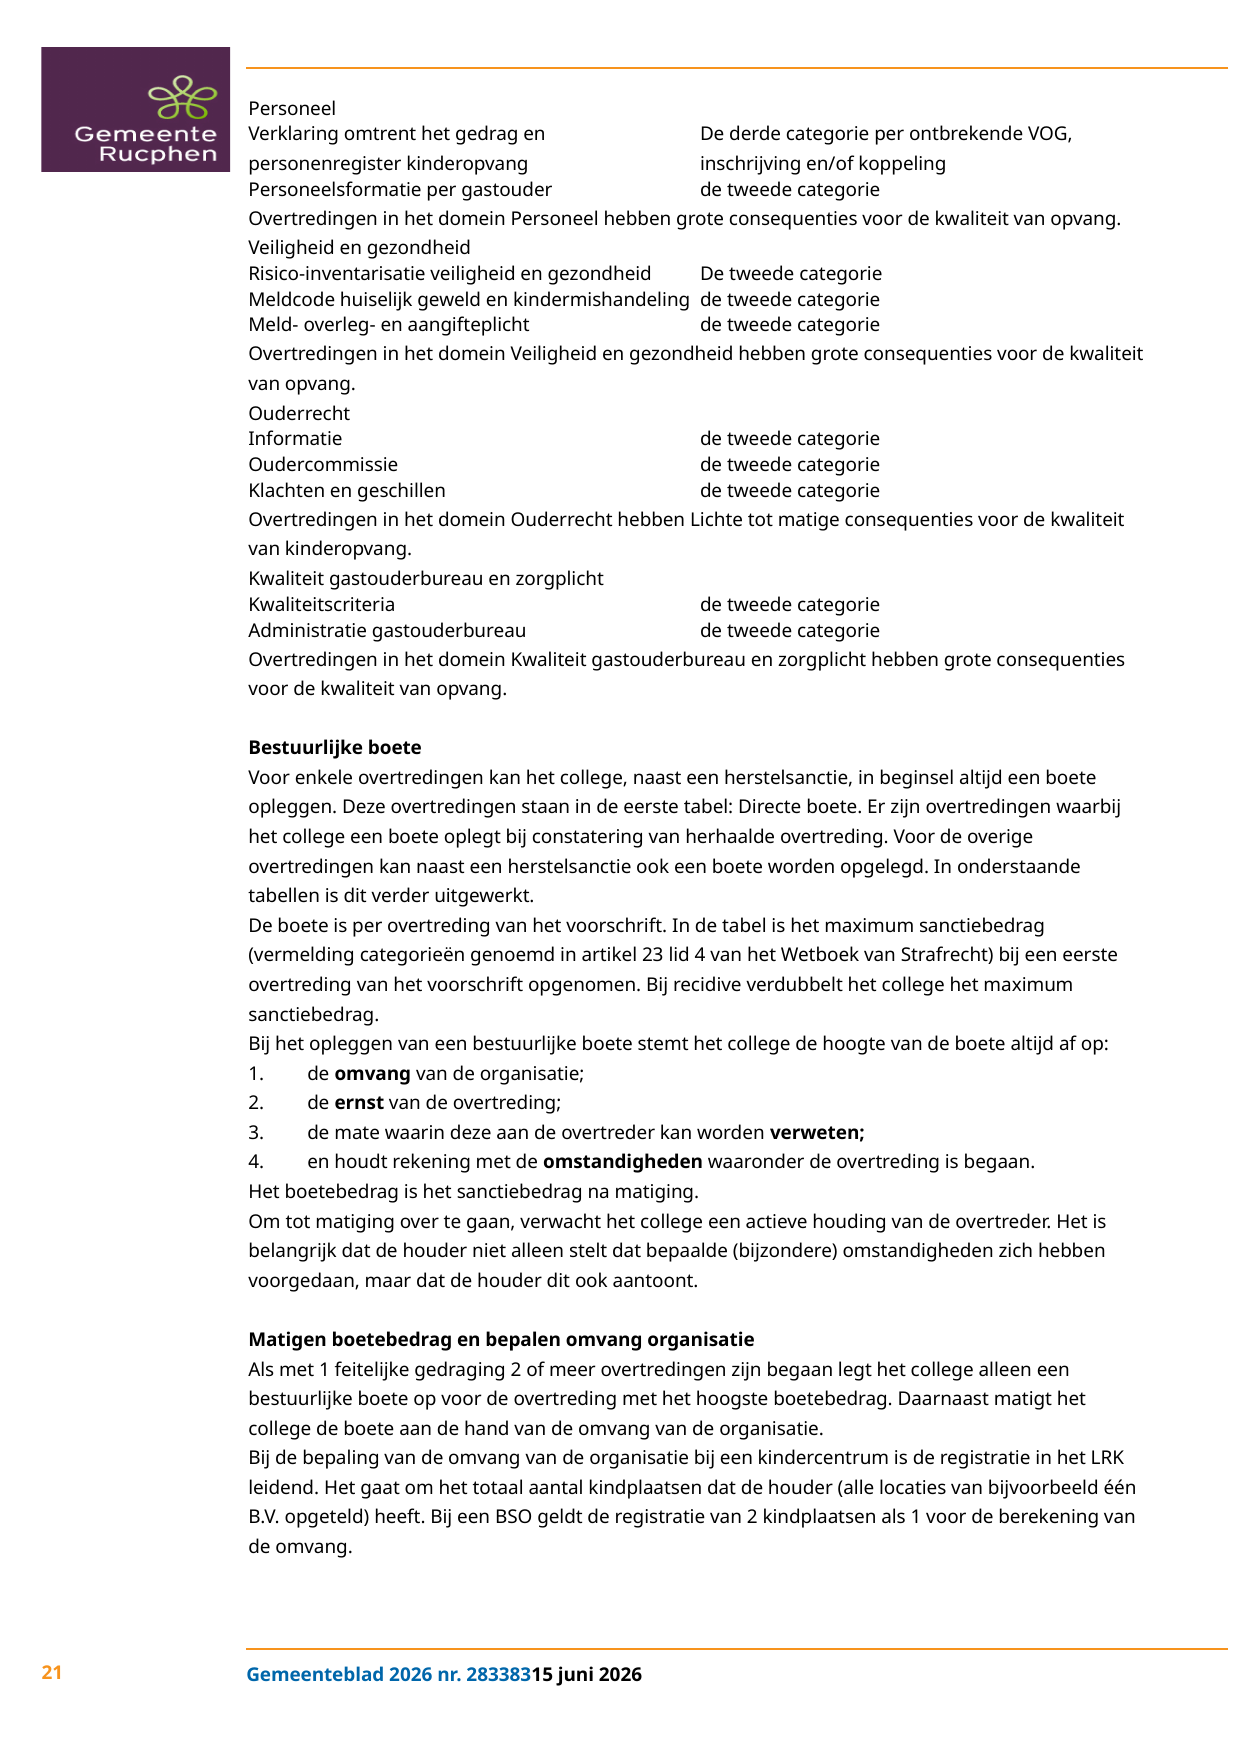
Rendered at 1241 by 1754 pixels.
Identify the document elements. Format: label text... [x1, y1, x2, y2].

text Voor enkele overtredingen kan het college, naast een herstelsanctie, in beginsel altijd een boete opleggen. Deze overtredingen staan in de eerste tabel: Directe boete. Er zijn overtredingen waarbij het college een boete oplegt bij constatering van herhaalde overtreding. Voor de overige overtredingen kan naast een herstelsanctie ook een boete worden opgelegd. In onderstaande tabellen is dit verder uitgewerkt. [248, 764, 1152, 908]
text Het boetebedrag is het sanctiebedrag na matiging. [248, 1178, 1152, 1204]
table_cell Informatie [248, 426, 700, 451]
table_cell Meldcode huiselijk geweld en kindermishandeling [248, 286, 700, 312]
table_cell de tweede categorie [700, 286, 1152, 312]
list de omvang van de organisatie; [248, 1060, 1152, 1086]
text Bestuurlijke boete [248, 734, 1152, 760]
table_header Personeel [248, 95, 1152, 121]
table_cell Verklaring omtrent het gedrag en personenregister kinderopvang [248, 121, 700, 176]
table_cell de tweede categorie [700, 617, 1152, 642]
table_cell Kwaliteitscriteria [248, 591, 700, 617]
table_cell Oudercommissie [248, 451, 700, 477]
picture [41, 47, 231, 172]
text De boete is per overtreding van het voorschrift. In de tabel is het maximum sanctiebedrag (vermelding categorieën genoemd in artikel 23 lid 4 van het Wetboek van Strafrecht) bij een eerste overtreding van het voorschrift opgenomen. Bij recidive verdubbelt het college het maximum sanctiebedrag. [248, 912, 1152, 1026]
table_header Ouderrecht [248, 400, 1152, 426]
table_cell de tweede categorie [700, 451, 1152, 477]
text Bij het opleggen van een bestuurlijke boete stemt het college de hoogte van de boete altijd af op: [248, 1030, 1152, 1056]
text Overtredingen in het domein Veiligheid en gezondheid hebben grote consequenties voor de kwaliteit van opvang. [248, 341, 1152, 396]
text Als met 1 feitelijke gedraging 2 of meer overtredingen zijn begaan legt het college alleen een bestuurlijke boete op voor de overtreding met het hoogste boetebedrag. Daarnaast matigt het college de boete aan de hand van de omvang van de organisatie. [248, 1356, 1152, 1441]
text Overtredingen in het domein Kwaliteit gastouderbureau en zorgplicht hebben grote consequenties voor de kwaliteit van opvang. [248, 646, 1152, 701]
table_header Kwaliteit gastouderbureau en zorgplicht [248, 565, 1152, 591]
table_cell De derde categorie per ontbrekende VOG, inschrijving en/of koppeling [700, 121, 1152, 176]
table_cell de tweede categorie [700, 591, 1152, 617]
text Overtredingen in het domein Personeel hebben grote consequenties voor de kwaliteit van opvang. [248, 205, 1152, 231]
table_cell Administratie gastouderbureau [248, 617, 700, 642]
list de mate waarin deze aan de overtreder kan worden verweten; [248, 1119, 1152, 1145]
table_cell de tweede categorie [700, 477, 1152, 503]
text Overtredingen in het domein Ouderrecht hebben Lichte tot matige consequenties voor de kwaliteit van kinderopvang. [248, 506, 1152, 561]
table_cell Risico-inventarisatie veiligheid en gezondheid [248, 260, 700, 286]
table_cell Meld- overleg- en aangifteplicht [248, 312, 700, 337]
list en houdt rekening met de omstandigheden waaronder de overtreding is begaan. [248, 1149, 1152, 1174]
table_header Veiligheid en gezondheid [248, 235, 1152, 260]
text Om tot matiging over te gaan, verwacht het college een actieve houding van de overtreder. Het is belangrijk dat de houder niet alleen stelt dat bepaalde (bijzondere) omstandigheden zich hebben voorgedaan, maar dat de houder dit ook aantoont. [248, 1208, 1152, 1293]
text Bij de bepaling van de omvang van de organisatie bij een kindercentrum is de registratie in het LRK leidend. Het gaat om het totaal aantal kindplaatsen dat de houder (alle locaties van bijvoorbeeld één B.V. opgeteld) heeft. Bij een BSO geldt de registratie van 2 kindplaatsen als 1 voor de berekening van de omvang. [248, 1444, 1152, 1559]
table_cell de tweede categorie [700, 176, 1152, 202]
table_cell Klachten en geschillen [248, 477, 700, 503]
table_cell Personeelsformatie per gastouder [248, 176, 700, 202]
text Matigen boetebedrag en bepalen omvang organisatie [248, 1326, 1152, 1352]
table_cell de tweede categorie [700, 426, 1152, 451]
list de ernst van de overtreding; [248, 1089, 1152, 1115]
table_cell De tweede categorie [700, 260, 1152, 286]
table_cell de tweede categorie [700, 312, 1152, 337]
